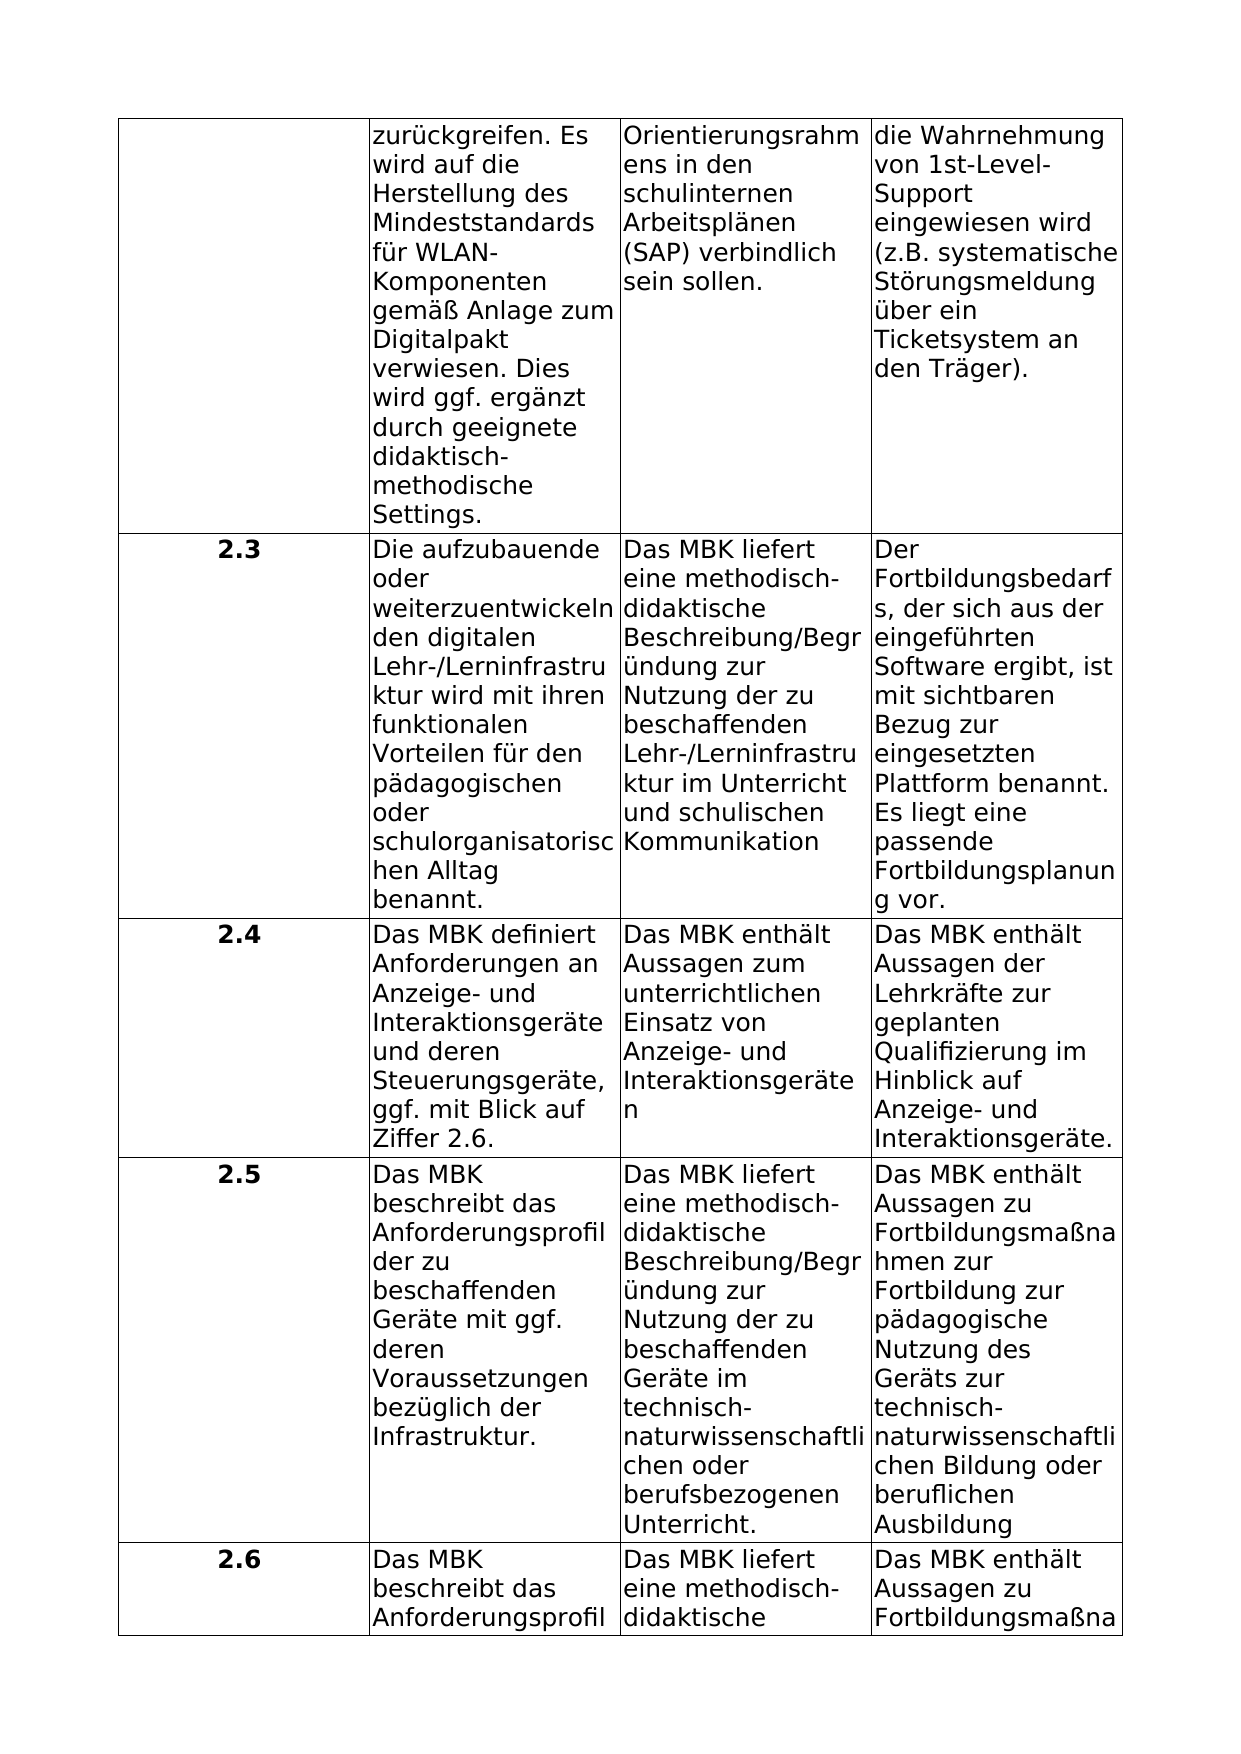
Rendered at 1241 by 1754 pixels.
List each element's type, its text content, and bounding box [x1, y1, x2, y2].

table_cell 2.3 [119, 534, 369, 917]
table_cell zurückgreifen. Es wird auf die Herstellung des Mindeststandards für WLAN-Komponenten gemäß Anlage zum Digitalpakt verwiesen. Dies wird ggf. ergänzt durch geeignete didaktisch-methodische Settings. [370, 119, 620, 532]
table_cell Das MBK definiert Anforderungen an Anzeige- und Interaktionsgeräte und deren Steuerungsgeräte, ggf. mit Blick auf Ziffer 2.6. [370, 919, 620, 1157]
table_cell 2.5 [119, 1158, 369, 1542]
table_cell Orientierungsrahmens in den schulinternen Arbeitsplänen (SAP) verbindlich sein sollen. [621, 119, 871, 532]
table_cell 2.6 [119, 1543, 369, 1635]
table_cell Das MBK enthält Aussagen zu Fortbildungsmaßnahmen zur Fortbildung zur pädagogische Nutzung des Geräts zur technisch-naturwissenschaftlichen Bildung oder beruflichen Ausbildung [872, 1158, 1122, 1542]
table_cell Das MBK enthält Aussagen der Lehrkräfte zur geplanten Qualifizierung im Hinblick auf Anzeige- und Interaktionsgeräte. [872, 919, 1122, 1157]
table_cell [119, 119, 369, 532]
table_cell Das MBK enthält Aussagen zu Fortbildungsmaßna [872, 1543, 1122, 1635]
table_cell 2.4 [119, 919, 369, 1157]
table_cell Das MBK liefert eine methodisch-didaktische [621, 1543, 871, 1635]
table_cell Das MBK liefert eine methodisch-didaktische Beschreibung/Begründung zur Nutzung der zu beschaffenden Geräte im technisch-naturwissenschaftlichen oder berufsbezogenen Unterricht. [621, 1158, 871, 1542]
table_cell Das MBK enthält Aussagen zum unterrichtlichen Einsatz von Anzeige- und Interaktionsgeräten [621, 919, 871, 1157]
table_cell die Wahrnehmung von 1st-Level-Support eingewiesen wird (z.B. systematische Störungsmeldung über ein Ticketsystem an den Träger). [872, 119, 1122, 532]
table_cell Das MBK beschreibt das Anforderungsprofil der zu beschaffenden Geräte mit ggf. deren Voraussetzungen bezüglich der Infrastruktur. [370, 1158, 620, 1542]
table_cell Das MBK beschreibt das Anforderungsprofil [370, 1543, 620, 1635]
table_cell Das MBK liefert eine methodisch-didaktische Beschreibung/Begründung zur Nutzung der zu beschaffenden Lehr-/Lerninfrastruktur im Unterricht und schulischen Kommunikation [621, 534, 871, 917]
table_cell Der Fortbildungsbedarfs, der sich aus der eingeführten Software ergibt, ist mit sichtbaren Bezug zur eingesetzten Plattform benannt. Es liegt eine passende Fortbildungsplanung vor. [872, 534, 1122, 917]
table_cell Die aufzubauende oder weiterzuentwickelnden digitalen Lehr-/Lerninfrastruktur wird mit ihren funktionalen Vorteilen für den pädagogischen oder schulorganisatorischen Alltag benannt. [370, 534, 620, 917]
